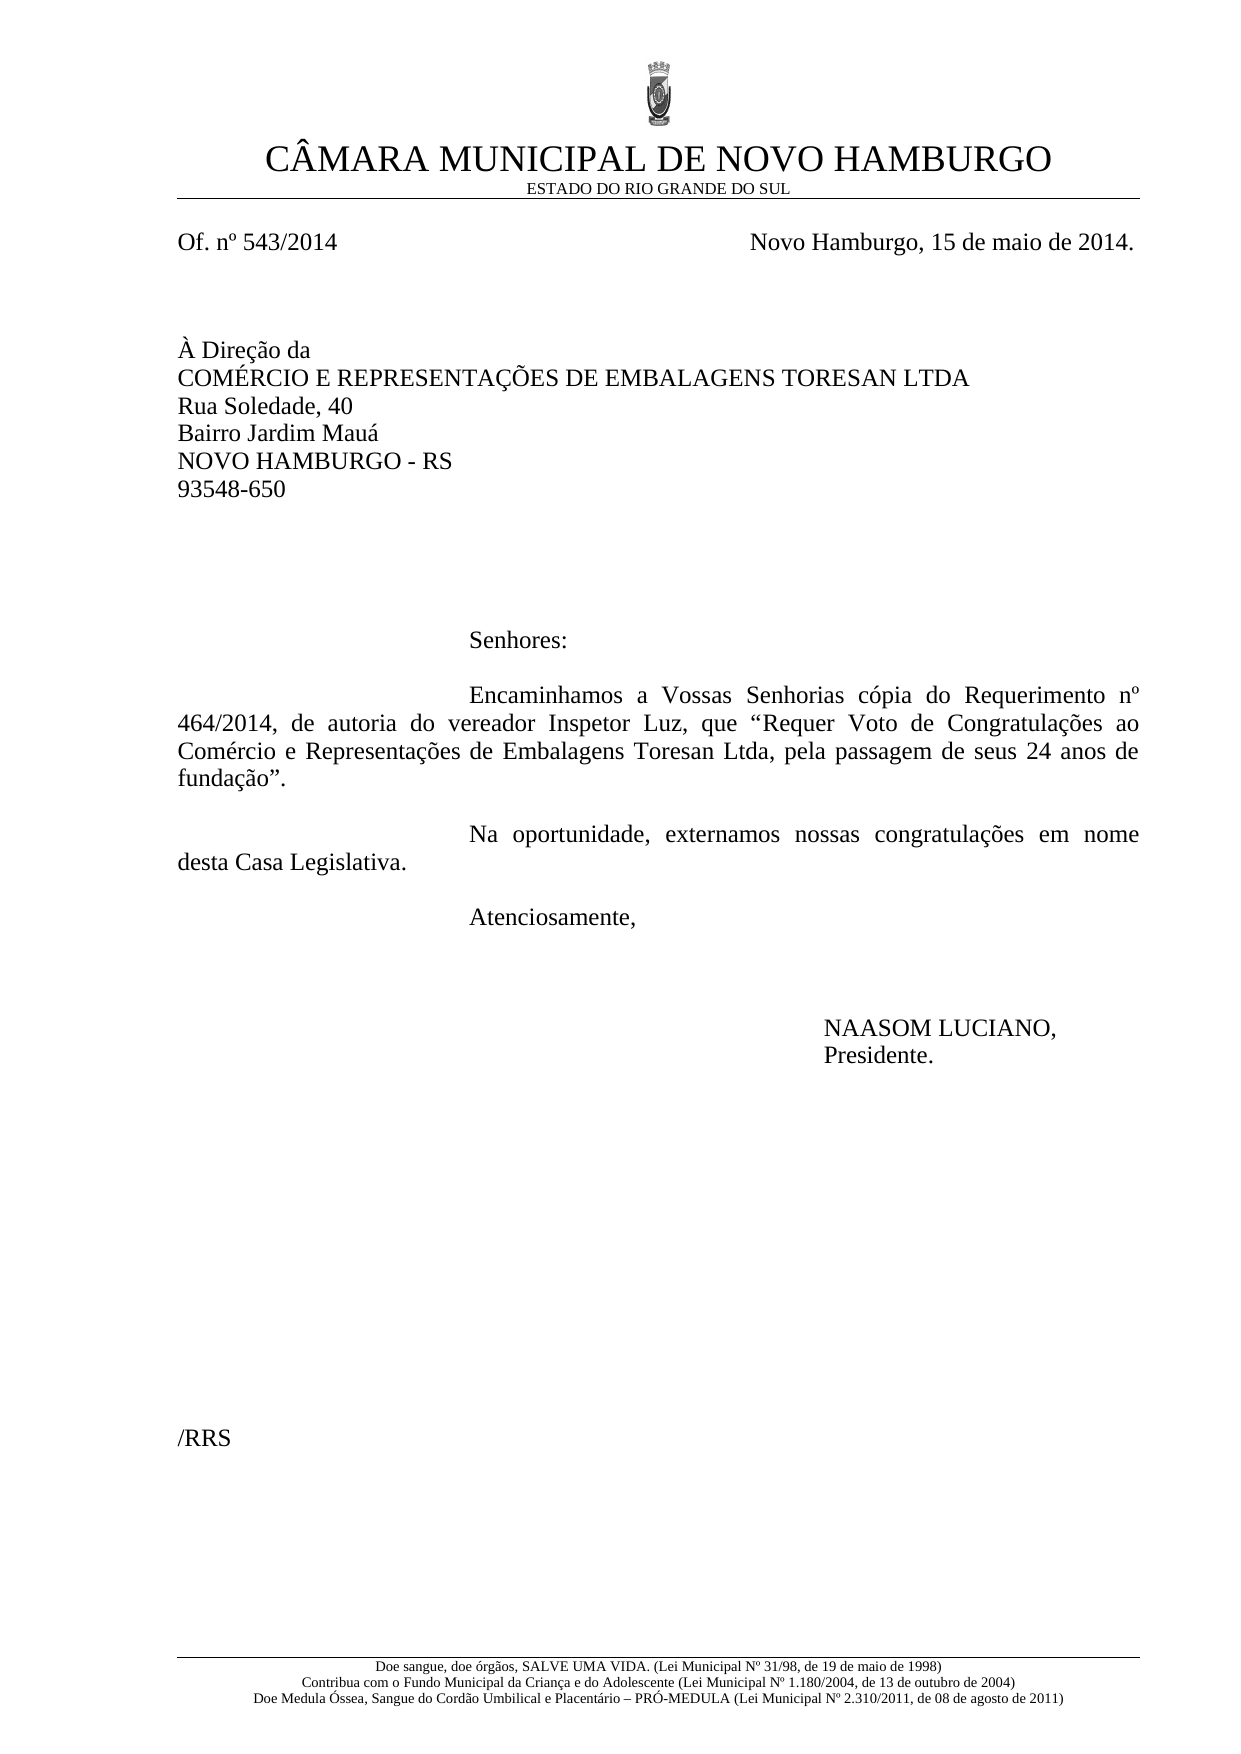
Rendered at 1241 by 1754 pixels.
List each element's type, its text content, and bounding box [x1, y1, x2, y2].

text 93548-650 [177, 475, 1140, 503]
text NOVO HAMBURGO - RS [177, 447, 1140, 475]
text À Direção da [177, 336, 1140, 364]
text Of. nº 543/2014 Novo Hamburgo, 15 de maio de 2014. [177, 228, 1140, 256]
text Atenciosamente, [177, 903, 1140, 931]
text Presidente. [823, 1042, 1140, 1069]
text Bairro Jardim Mauá [177, 419, 1140, 447]
text /RRS [177, 1424, 1140, 1452]
text Rua Soledade, 40 [177, 392, 1140, 419]
text NAASOM LUCIANO, [823, 1014, 1140, 1042]
text Encaminhamos a Vossas Senhorias cópia do Requerimento nº 464/2014, de autoria do vereador Inspetor Luz, que “Requer Voto de Congratulações ao Comércio e Representações de Embalagens Toresan Ltda, pela passagem de seus 24 anos de fundação”. [177, 681, 1140, 792]
text Senhores: [177, 626, 1140, 654]
text COMÉRCIO E REPRESENTAÇÕES DE EMBALAGENS TORESAN LTDA [177, 364, 1140, 392]
text Na oportunidade, externamos nossas congratulações em nome desta Casa Legislativa. [177, 820, 1140, 875]
